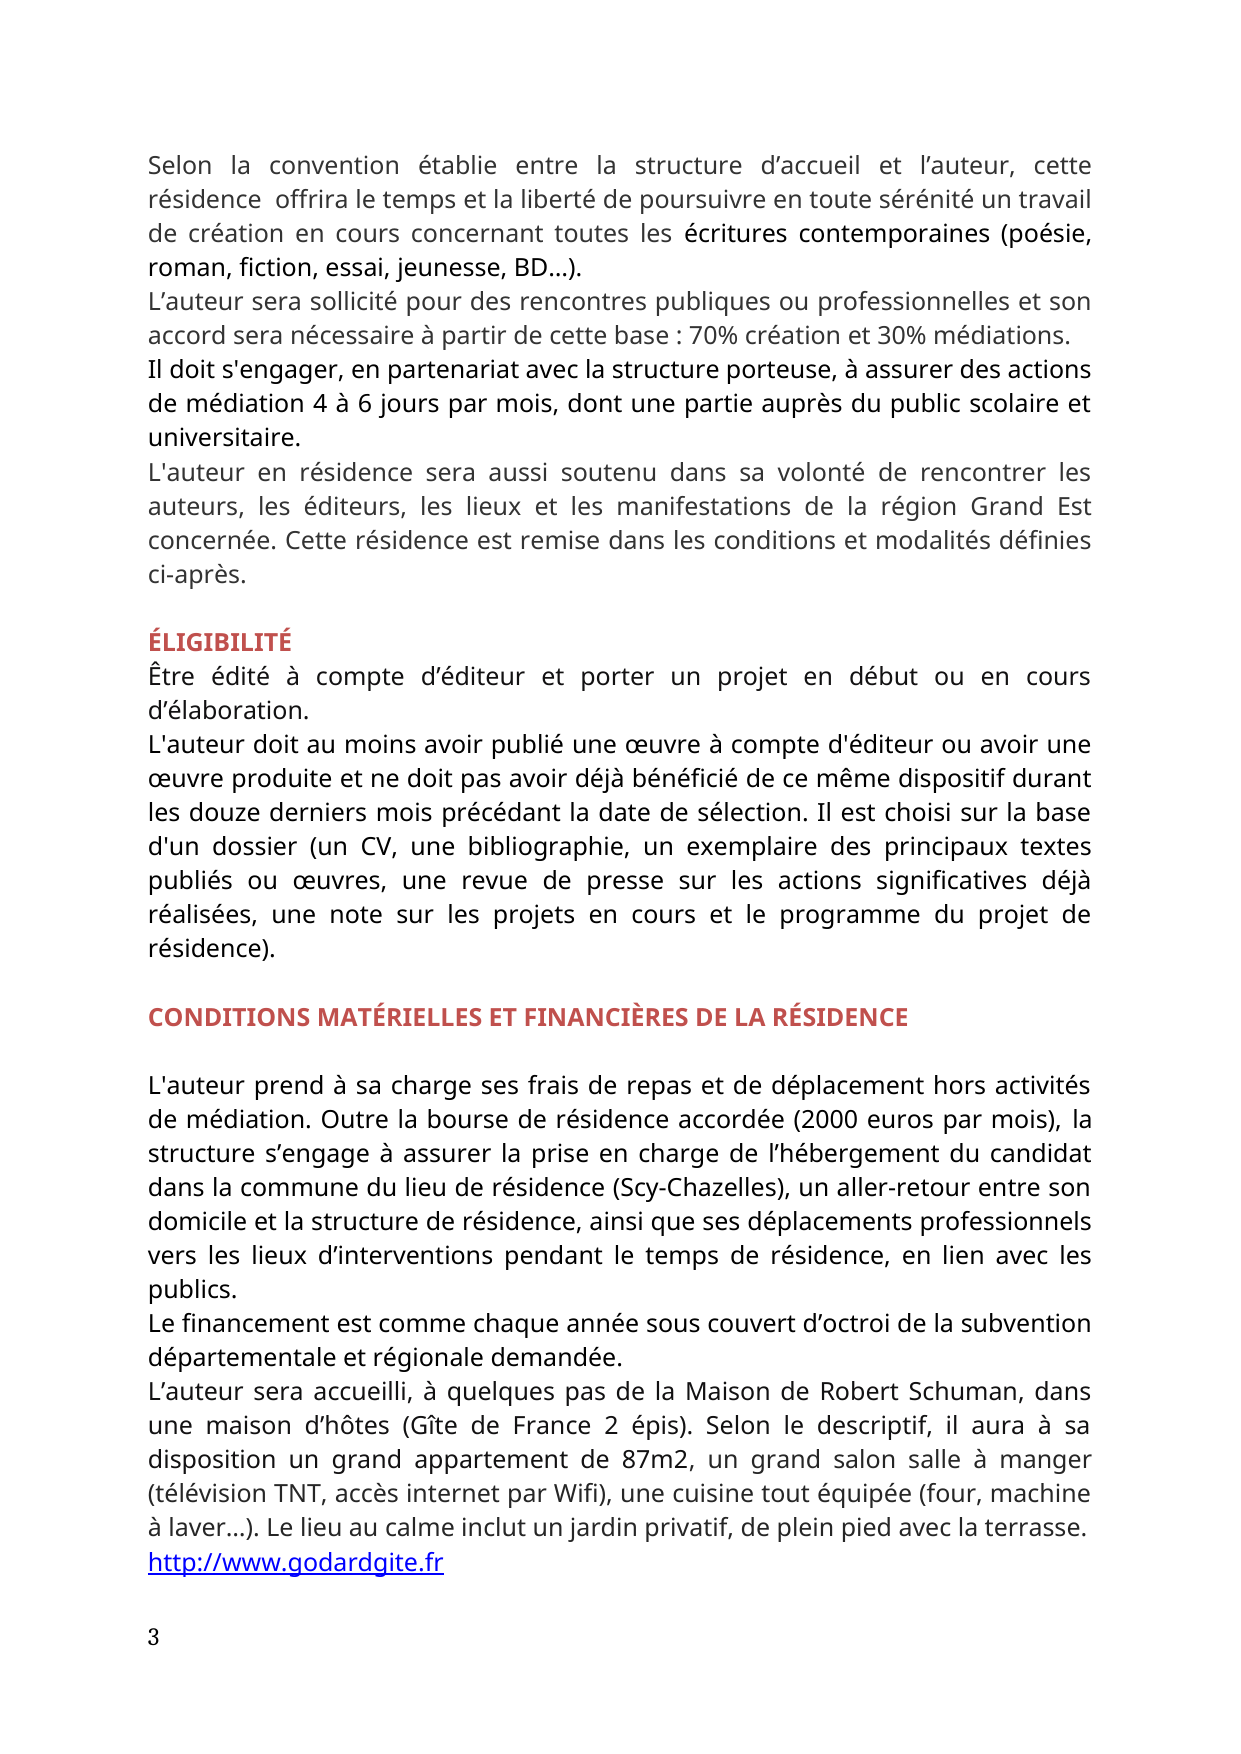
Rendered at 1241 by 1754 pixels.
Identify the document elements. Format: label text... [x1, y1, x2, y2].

text L’auteur sera accueilli, à quelques pas de la Maison de Robert Schuman, dans une maison d’hôtes (Gîte de France 2 épis). Selon le descriptif, il aura à sa disposition un grand appartement de 87m2, un grand salon salle à manger (télévision TNT, accès internet par Wifi), une cuisine tout équipée (four, machine à laver…). Le lieu au calme inclut un jardin privatif, de plein pied avec la terrasse. [148, 1374, 1093, 1544]
subtitle L'auteur prend à sa charge ses frais de repas et de déplacement hors activités de médiation. Outre la bourse de résidence accordée (2000 euros par mois), la structure s’engage à assurer la prise en charge de l’hébergement du candidat dans la commune du lieu de résidence (Scy-Chazelles), un aller-retour entre son domicile et la structure de résidence, ainsi que ses déplacements professionnels vers les lieux d’interventions pendant le temps de résidence, en lien avec les publics. [148, 1067, 1093, 1306]
text Être édité à compte d’éditeur et porter un projet en début ou en cours d’élaboration. [148, 658, 1093, 727]
text L’auteur sera sollicité pour des rencontres publiques ou professionnelles et son accord sera nécessaire à partir de cette base : 70% création et 30% médiations. [148, 284, 1093, 352]
text Selon la convention établie entre la structure d’accueil et l’auteur, cette résidence offrira le temps et la liberté de poursuivre en toute sérénité un travail de création en cours concernant toutes les écritures contemporaines (poésie, roman, fiction, essai, jeunesse, BD…). [148, 148, 1093, 284]
subtitle CONDITIONS MATÉRIELLES ET FINANCIÈRES DE LA RéSIDENCE [148, 999, 1093, 1033]
subtitle http://www.godardgite.fr [148, 1544, 1093, 1578]
text Il doit s'engager, en partenariat avec la structure porteuse, à assurer des actions de médiation 4 à 6 jours par mois, dont une partie auprès du public scolaire et universitaire. [148, 352, 1093, 454]
text L'auteur doit au moins avoir publié une œuvre à compte d'éditeur ou avoir une œuvre produite et ne doit pas avoir déjà bénéficié de ce même dispositif durant les douze derniers mois précédant la date de sélection. Il est choisi sur la base d'un dossier (un CV, une bibliographie, un exemplaire des principaux textes publiés ou œuvres, une revue de presse sur les actions significatives déjà réalisées, une note sur les projets en cours et le programme du projet de résidence). [148, 727, 1093, 965]
text L'auteur en résidence sera aussi soutenu dans sa volonté de rencontrer les auteurs, les éditeurs, les lieux et les manifestations de la région Grand Est concernée. Cette résidence est remise dans les conditions et modalités définies ci-après. [148, 454, 1093, 590]
subtitle Le financement est comme chaque année sous couvert d’octroi de la subvention départementale et régionale demandée. [148, 1306, 1093, 1374]
subtitle ÉLIGIBILITÉ [148, 624, 1093, 658]
